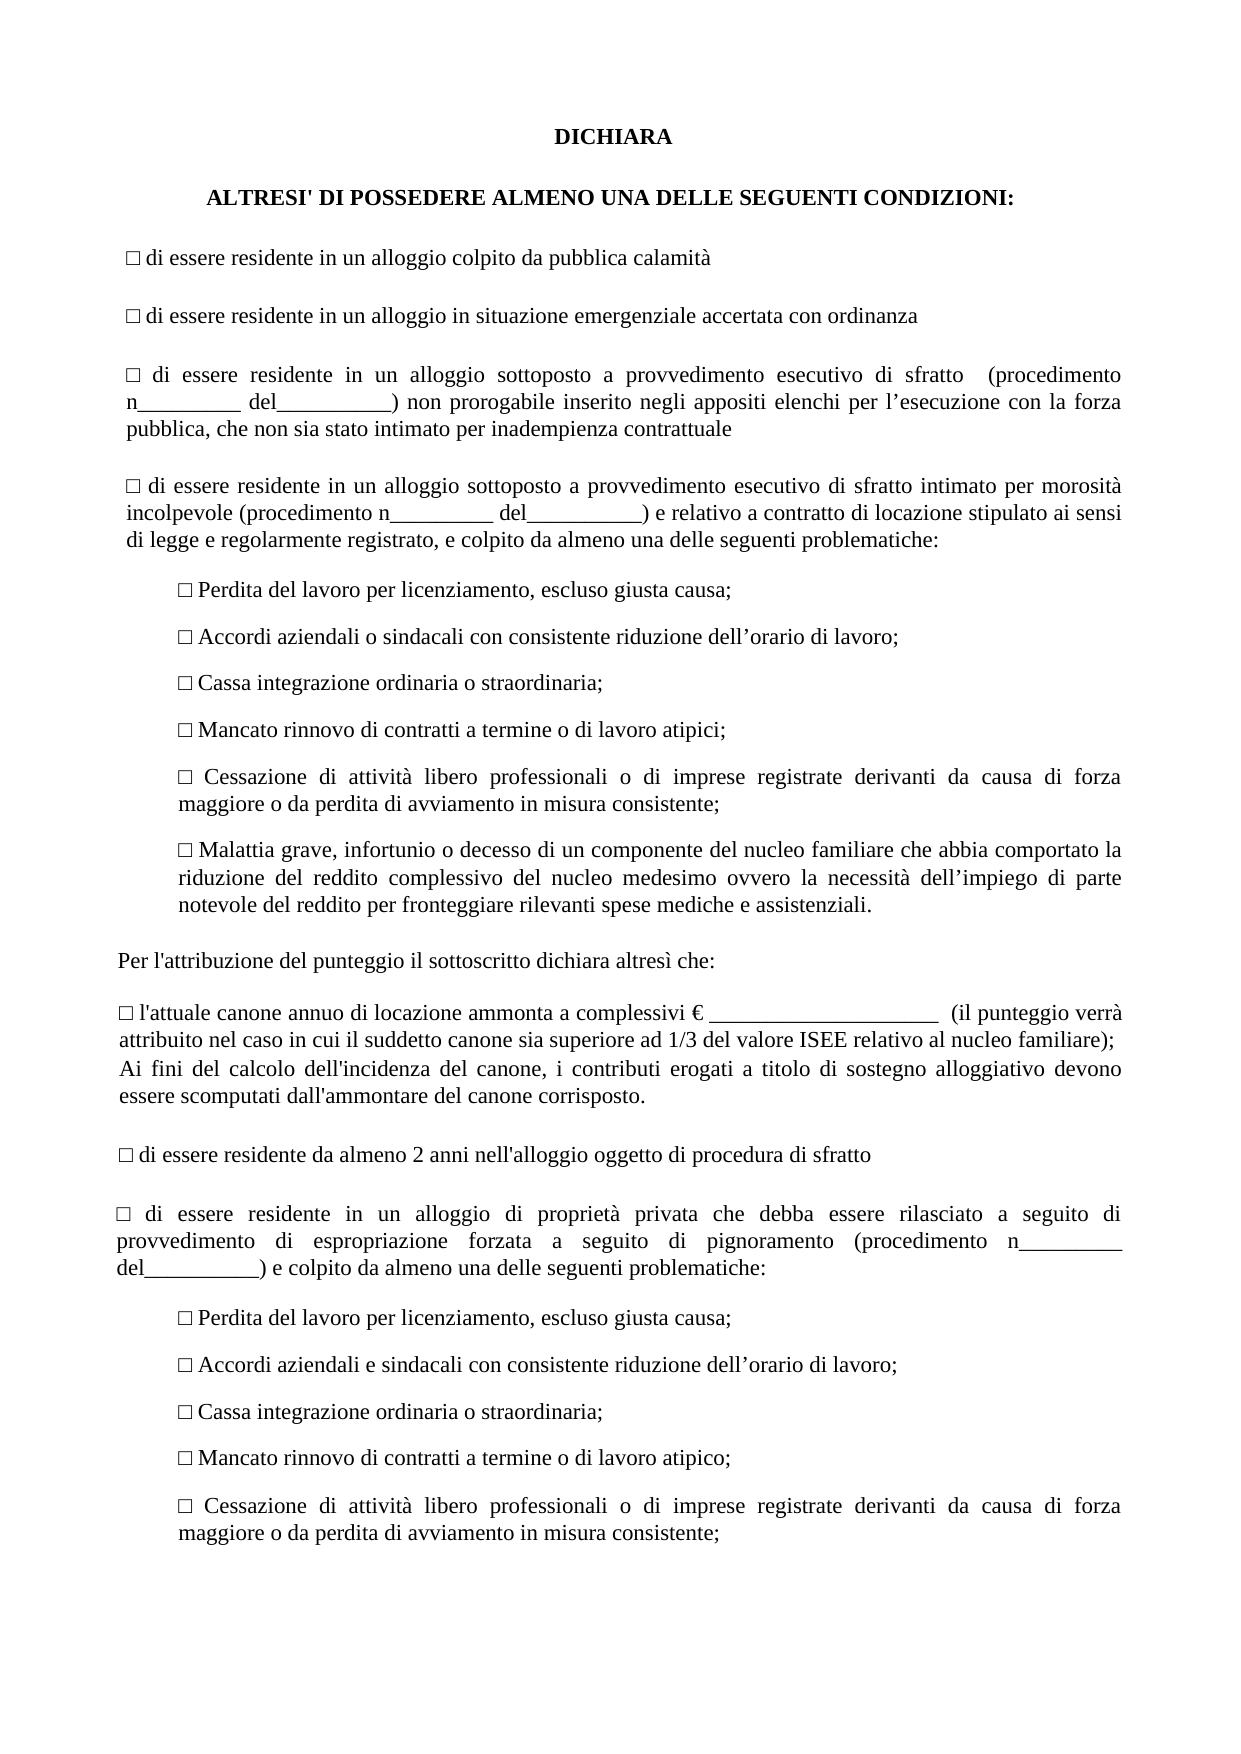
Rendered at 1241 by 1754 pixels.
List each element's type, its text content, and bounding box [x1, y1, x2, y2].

text ALTRESI' DI POSSEDERE ALMENO UNA DELLE SEGUENTI CONDIZIONI: [146, 183, 1081, 210]
text □ Cessazione di attività libero professionali o di imprese registrate derivanti da causa di forza maggiore o da perdita di avviamento in misura consistente; [178, 1492, 1123, 1546]
text Ai fini del calcolo dell'incidenza del canone, i contributi erogati a titolo di sostegno alloggiativo devono essere scomputati dall'ammontare del canone corrisposto. [119, 1055, 1123, 1108]
text □ Perdita del lavoro per licenziamento, escluso giusta causa; [178, 576, 1123, 602]
text □ di essere residente in un alloggio sottoposto a provvedimento esecutivo di sfratto intimato per morosità incolpevole (procedimento n_________ del__________) e relativo a contratto di locazione stipulato ai sensi di legge e regolarmente registrato, e colpito da almeno una delle seguenti problematiche: [126, 472, 1123, 552]
text □ di essere residente in un alloggio sottoposto a provvedimento esecutivo di sfratto (procedimento n_________ del__________) non prorogabile inserito negli appositi elenchi per l’esecuzione con la forza pubblica, che non sia stato intimato per inadempienza contrattuale [126, 361, 1123, 441]
text □ Cassa integrazione ordinaria o straordinaria; [178, 669, 1123, 696]
text □ Accordi aziendali e sindacali con consistente riduzione dell’orario di lavoro; [178, 1351, 1123, 1378]
text □ Mancato rinnovo di contratti a termine o di lavoro atipico; [178, 1444, 1123, 1471]
text □ di essere residente da almeno 2 anni nell'alloggio oggetto di procedura di sfratto [119, 1141, 1123, 1167]
text □ Cessazione di attività libero professionali o di imprese registrate derivanti da causa di forza maggiore o da perdita di avviamento in misura consistente; [178, 763, 1123, 817]
text □ di essere residente in un alloggio colpito da pubblica calamità [126, 244, 1123, 270]
text □ Mancato rinnovo di contratti a termine o di lavoro atipici; [178, 716, 1123, 742]
text □ Cassa integrazione ordinaria o straordinaria; [178, 1398, 1123, 1424]
text □ di essere residente in un alloggio in situazione emergenziale accertata con ordinanza [126, 302, 1123, 328]
text □ di essere residente in un alloggio di proprietà privata che debba essere rilasciato a seguito di provvedimento di espropriazione forzata a seguito di pignoramento (procedimento n_________ del__________) e colpito da almeno una delle seguenti problematiche: [116, 1200, 1123, 1280]
text Per l'attribuzione del punteggio il sottoscritto dichiara altresì che: [117, 947, 1128, 974]
text DICHIARA [146, 123, 1081, 150]
text □ Malattia grave, infortunio o decesso di un componente del nucleo familiare che abbia comportato la riduzione del reddito complessivo del nucleo medesimo ovvero la necessità dell’impiego di parte notevole del reddito per fronteggiare rilevanti spese mediche e assistenziali. [178, 837, 1123, 917]
text □ Accordi aziendali o sindacali con consistente riduzione dell’orario di lavoro; [178, 623, 1123, 649]
text □ Perdita del lavoro per licenziamento, escluso giusta causa; [178, 1304, 1123, 1331]
text □ l'attuale canone annuo di locazione ammonta a complessivi € ____________________ (il punteggio verrà attribuito nel caso in cui il suddetto canone sia superiore ad 1/3 del valore ISEE relativo al nucleo familiare); [119, 999, 1123, 1053]
